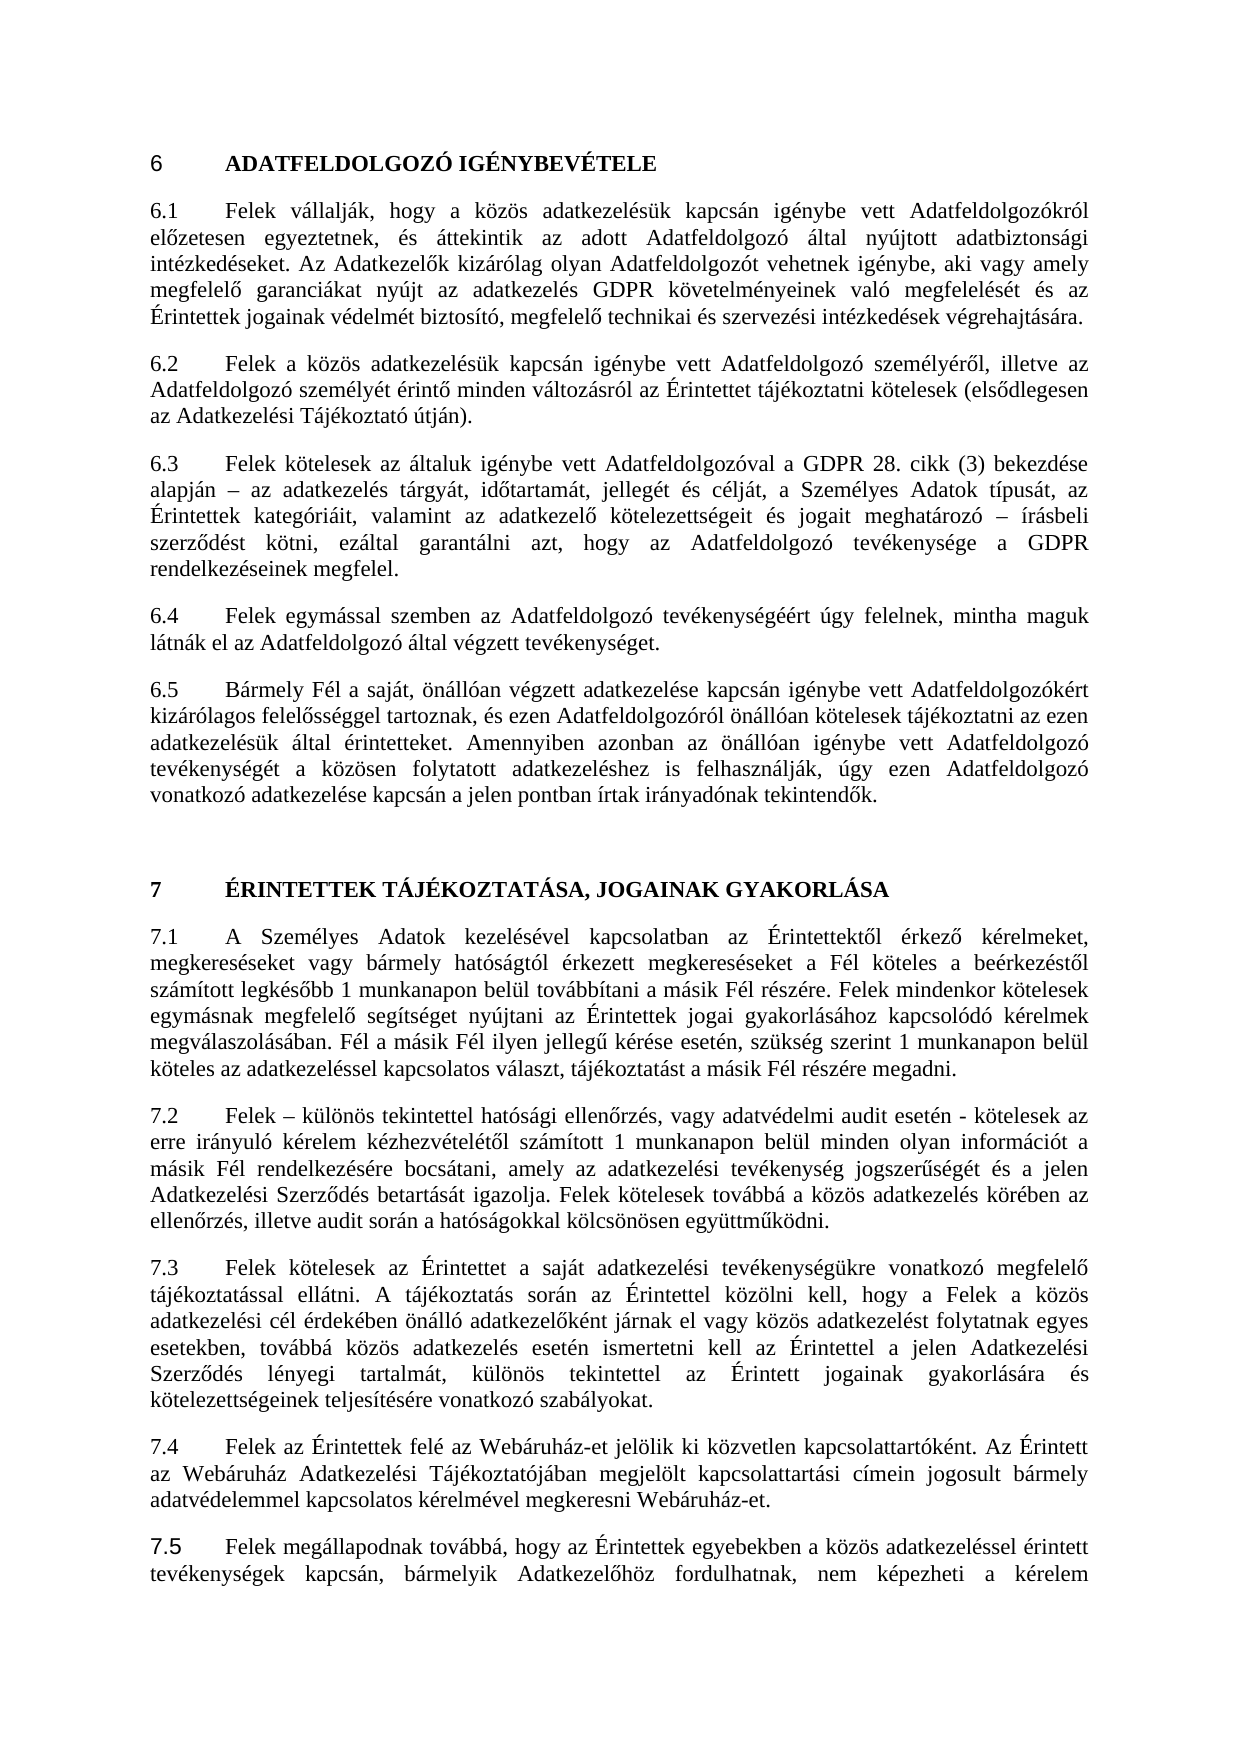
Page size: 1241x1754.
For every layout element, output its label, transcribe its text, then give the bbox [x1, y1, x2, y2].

list Felek kötelesek az Érintettet a saját adatkezelési tevékenységükre vonatkozó megfelelő tájékoztatással ellátni. A tájékoztatás során az Érintettel közölni kell, hogy a Felek a közös adatkezelési cél érdekében önálló adatkezelőként járnak el vagy közös adatkezelést folytatnak egyes esetekben, továbbá közös adatkezelés esetén ismertetni kell az Érintettel a jelen Adatkezelési Szerződés lényegi tartalmát, különös tekintettel az Érintett jogainak gyakorlására és kötelezettségeinek teljesítésére vonatkozó szabályokat. [150, 1254, 1090, 1413]
list ÉRINTETTEK TÁJÉKOZTATÁSA, JOGAINAK GYAKORLÁSA [150, 876, 1090, 902]
list Felek a közös adatkezelésük kapcsán igénybe vett Adatfeldolgozó személyéről, illetve az Adatfeldolgozó személyét érintő minden változásról az Érintettet tájékoztatni kötelesek (elsődlegesen az Adatkezelési Tájékoztató útján). [150, 350, 1090, 429]
list Felek – különös tekintettel hatósági ellenőrzés, vagy adatvédelmi audit esetén - kötelesek az erre irányuló kérelem kézhezvételétől számított 1 munkanapon belül minden olyan információt a másik Fél rendelkezésére bocsátani, amely az adatkezelési tevékenység jogszerűségét és a jelen Adatkezelési Szerződés betartását igazolja. Felek kötelesek továbbá a közös adatkezelés körében az ellenőrzés, illetve audit során a hatóságokkal kölcsönösen együttműködni. [150, 1102, 1090, 1234]
list ADATFELDOLGOZÓ IGÉNYBEVÉTELE [150, 150, 1090, 176]
list Felek vállalják, hogy a közös adatkezelésük kapcsán igénybe vett Adatfeldolgozókról előzetesen egyeztetnek, és áttekintik az adott Adatfeldolgozó által nyújtott adatbiztonsági intézkedéseket. Az Adatkezelők kizárólag olyan Adatfeldolgozót vehetnek igénybe, aki vagy amely megfelelő garanciákat nyújt az adatkezelés GDPR követelményeinek való megfelelését és az Érintettek jogainak védelmét biztosító, megfelelő technikai és szervezési intézkedések végrehajtására. [150, 197, 1090, 329]
list Felek egymással szemben az Adatfeldolgozó tevékenységéért úgy felelnek, mintha maguk látnák el az Adatfeldolgozó által végzett tevékenységet. [150, 602, 1090, 655]
list Felek kötelesek az általuk igénybe vett Adatfeldolgozóval a GDPR 28. cikk (3) bekezdése alapján – az adatkezelés tárgyát, időtartamát, jellegét és célját, a Személyes Adatok típusát, az Érintettek kategóriáit, valamint az adatkezelő kötelezettségeit és jogait meghatározó – írásbeli szerződést kötni, ezáltal garantálni azt, hogy az Adatfeldolgozó tevékenysége a GDPR rendelkezéseinek megfelel. [150, 450, 1090, 582]
list Felek az Érintettek felé az Webáruház-et jelölik ki közvetlen kapcsolattartóként. Az Érintett az Webáruház Adatkezelési Tájékoztatójában megjelölt kapcsolattartási címein jogosult bármely adatvédelemmel kapcsolatos kérelmével megkeresni Webáruház-et. [150, 1433, 1090, 1512]
list A Személyes Adatok kezelésével kapcsolatban az Érintettektől érkező kérelmeket, megkereséseket vagy bármely hatóságtól érkezett megkereséseket a Fél köteles a beérkezéstől számított legkésőbb 1 munkanapon belül továbbítani a másik Fél részére. Felek mindenkor kötelesek egymásnak megfelelő segítséget nyújtani az Érintettek jogai gyakorlásához kapcsolódó kérelmek megválaszolásában. Fél a másik Fél ilyen jellegű kérése esetén, szükség szerint 1 munkanapon belül köteles az adatkezeléssel kapcsolatos választ, tájékoztatást a másik Fél részére megadni. [150, 923, 1090, 1081]
list Bármely Fél a saját, önállóan végzett adatkezelése kapcsán igénybe vett Adatfeldolgozókért kizárólagos felelősséggel tartoznak, és ezen Adatfeldolgozóról önállóan kötelesek tájékoztatni az ezen adatkezelésük által érintetteket. Amennyiben azonban az önállóan igénybe vett Adatfeldolgozó tevékenységét a közösen folytatott adatkezeléshez is felhasználják, úgy ezen Adatfeldolgozó vonatkozó adatkezelése kapcsán a jelen pontban írtak irányadónak tekintendők. [150, 676, 1090, 808]
list Felek megállapodnak továbbá, hogy az Érintettek egyebekben a közös adatkezeléssel érintett tevékenységek kapcsán, bármelyik Adatkezelőhöz fordulhatnak, nem képezheti a kérelem [150, 1533, 1090, 1586]
